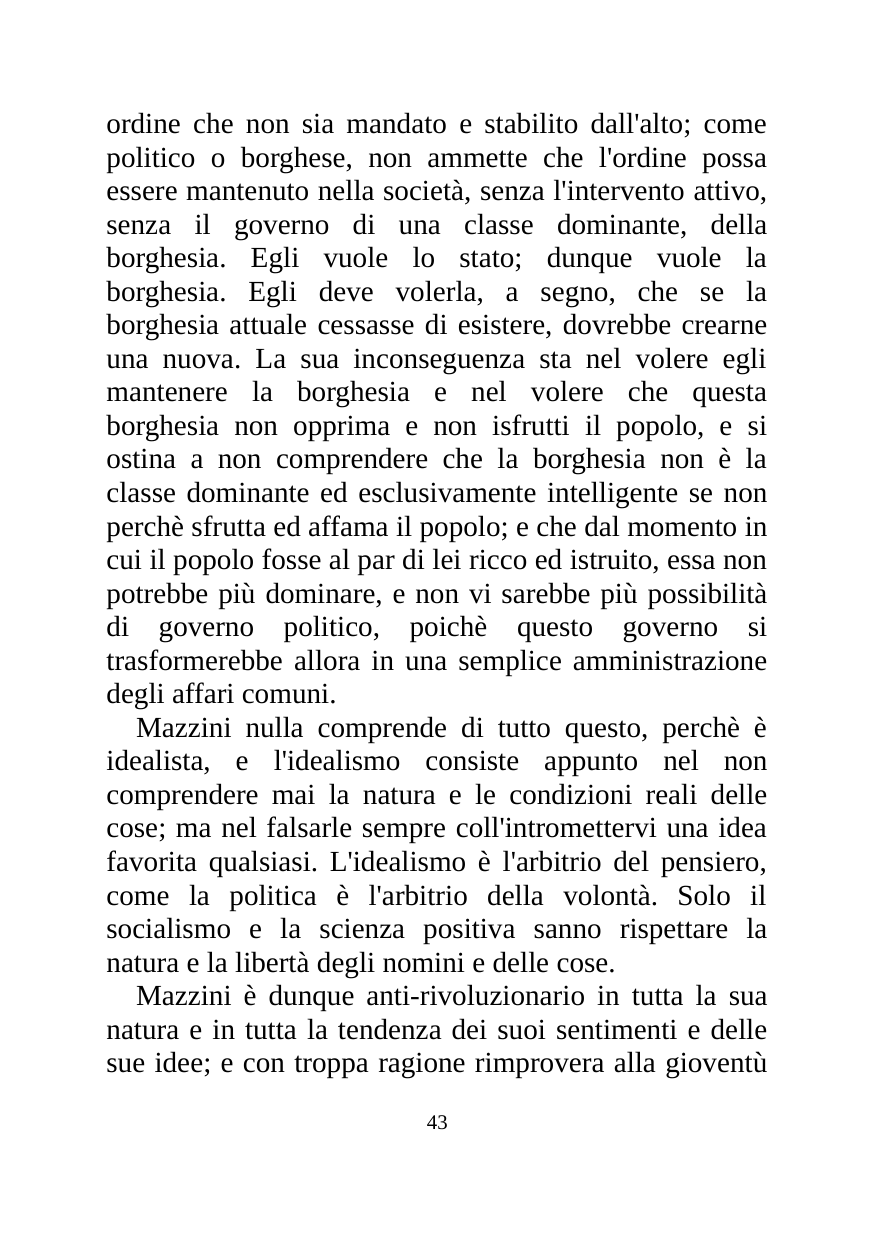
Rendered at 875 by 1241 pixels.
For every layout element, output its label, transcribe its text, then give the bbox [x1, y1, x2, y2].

text ordine che non sia mandato e stabilito dall'alto; come politico o borghese, non ammette che l'ordine possa essere mantenuto nella società, senza l'intervento attivo, senza il governo di una classe dominante, della borghesia. Egli vuole lo stato; dunque vuole la borghesia. Egli deve volerla, a segno, che se la borghesia attuale cessasse di esistere, dovrebbe crearne una nuova. La sua inconseguenza sta nel volere egli mantenere la borghesia e nel volere che questa borghesia non opprima e non isfrutti il popolo, e si ostina a non comprendere che la borghesia non è la classe dominante ed esclusivamente intelligente se non perchè sfrutta ed affama il popolo; e che dal momento in cui il popolo fosse al par di lei ricco ed istruito, essa non potrebbe più dominare, e non vi sarebbe più possibilità di governo politico, poichè questo governo si trasformerebbe allora in una semplice amministrazione degli affari comuni. [106, 106, 768, 710]
text Mazzini nulla comprende di tutto questo, perchè è idealista, e l'idealismo consiste appunto nel non comprendere mai la natura e le condizioni reali delle cose; ma nel falsarle sempre coll'intromettervi una idea favorita qualsiasi. L'idealismo è l'arbitrio del pensiero, come la politica è l'arbitrio della volontà. Solo il socialismo e la scienza positiva sanno rispettare la natura e la libertà degli nomini e delle cose. [106, 710, 768, 978]
text Mazzini è dunque anti-rivoluzionario in tutta la sua natura e in tutta la tendenza dei suoi sentimenti e delle sue idee; e con troppa ragione rimprovera alla gioventù [106, 978, 768, 1079]
